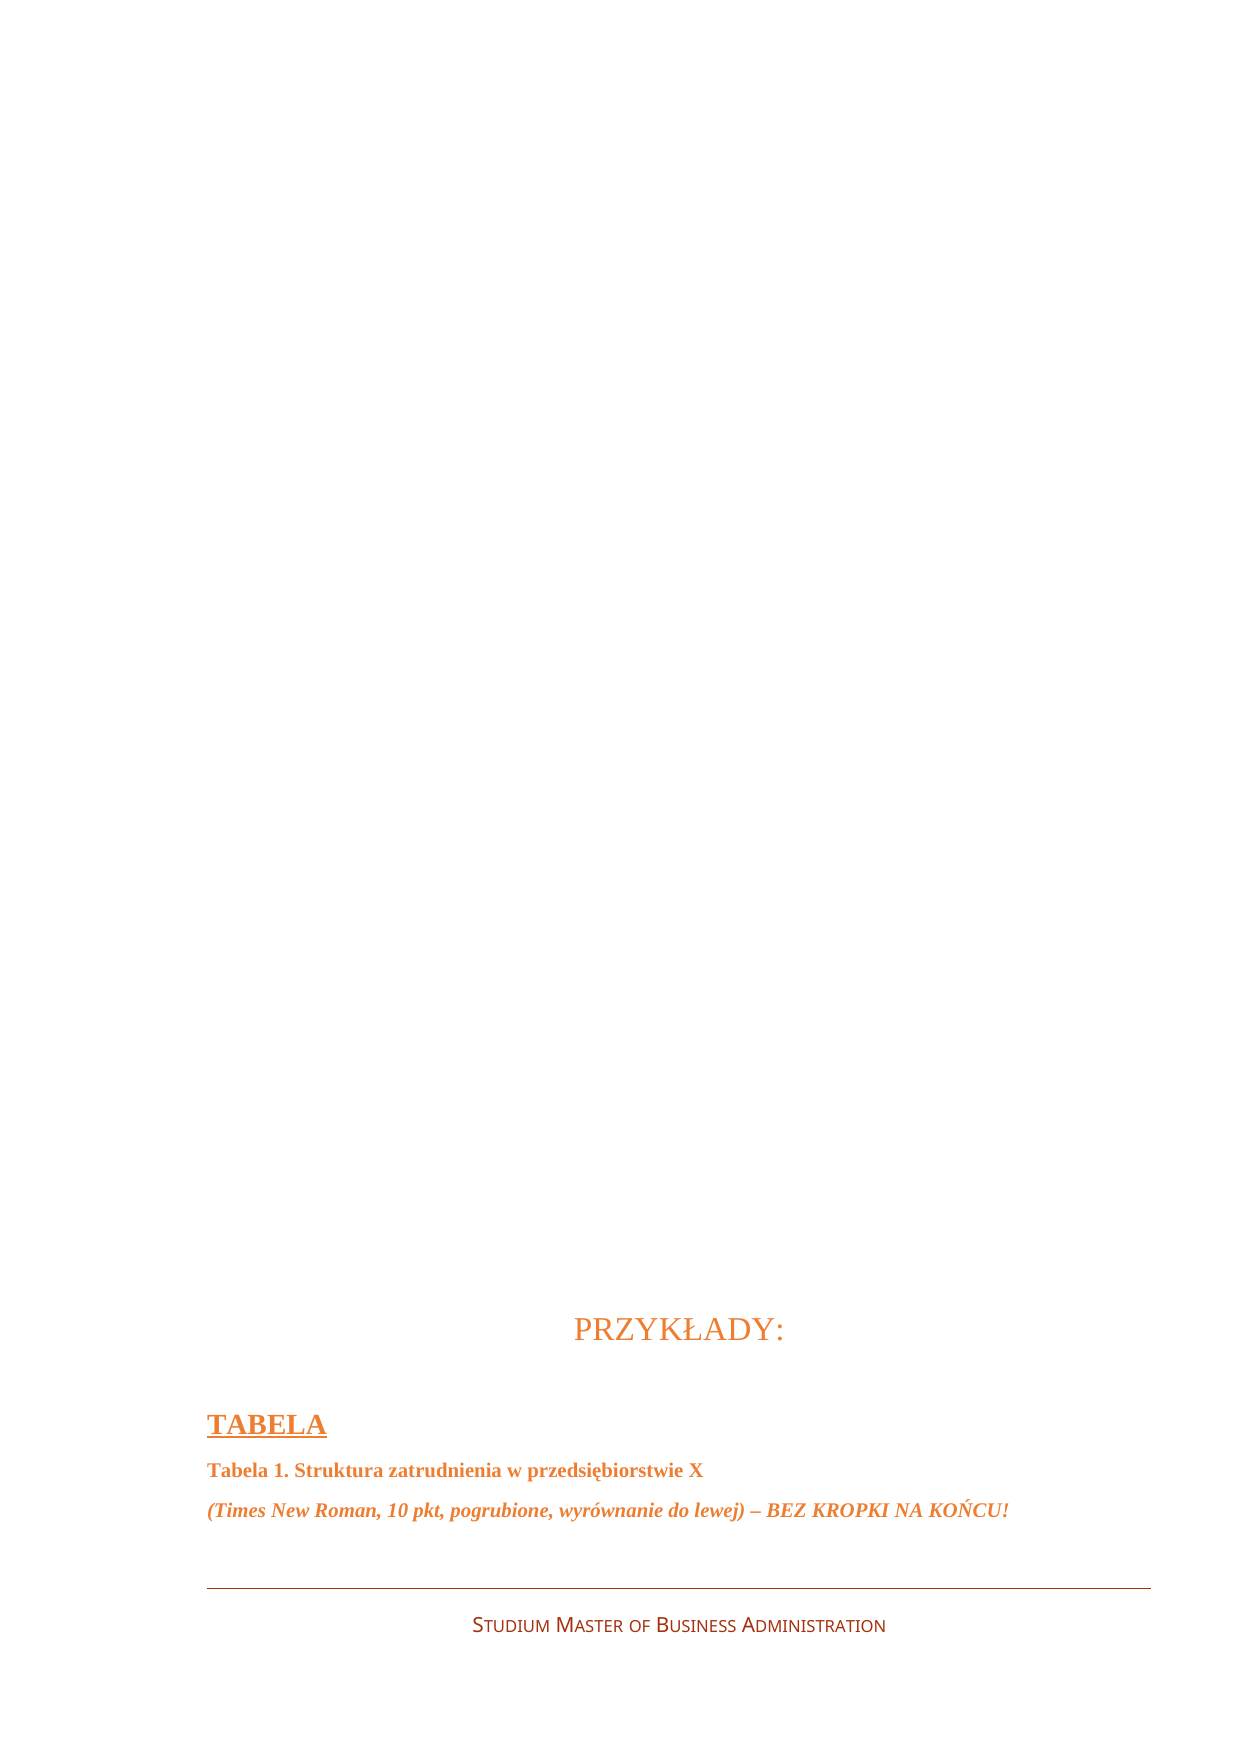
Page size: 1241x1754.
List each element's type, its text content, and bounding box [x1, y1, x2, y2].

text PRZYKŁADY: [207, 1309, 1151, 1348]
text TABELA [207, 1407, 1151, 1441]
text (Times New Roman, 10 pkt, pogrubione, wyrównanie do lewej) – BEZ KROPKI NA KOŃCU! [207, 1498, 1151, 1522]
text Tabela 1. Struktura zatrudnienia w przedsiębiorstwie X [207, 1457, 1151, 1482]
